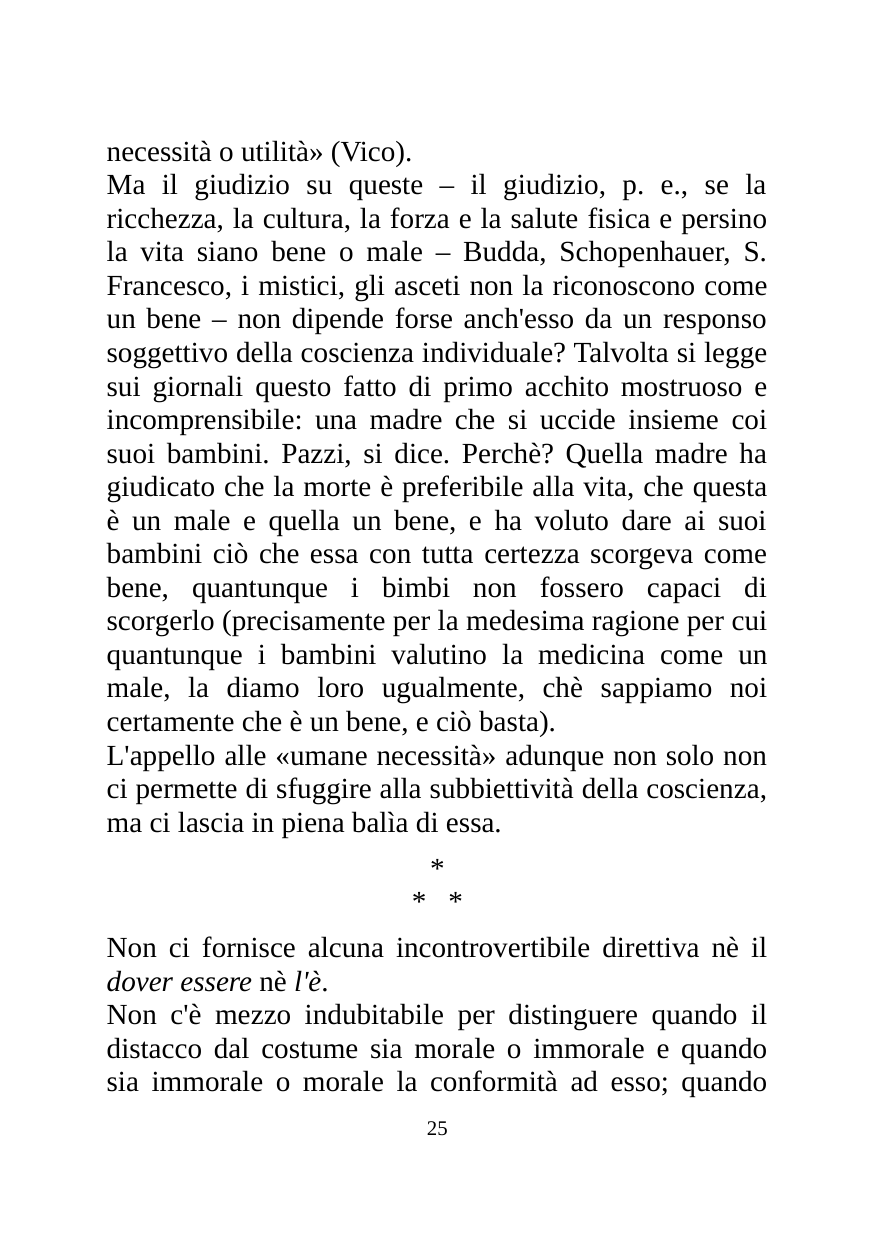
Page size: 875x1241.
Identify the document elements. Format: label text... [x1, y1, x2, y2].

text necessità o utilità» (Vico). [106, 134, 768, 167]
text Ma il giudizio su queste – il giudizio, p. e., se la ricchezza, la cultura, la forza e la salute fisica e persino la vita siano bene o male – Budda, Schopenhauer, S. Francesco, i mistici, gli asceti non la riconoscono come un bene – non dipende forse anch'esso da un responso soggettivo della coscienza individuale? Talvolta si legge sui giornali questo fatto di primo acchito mostruoso e incomprensibile: una madre che si uccide insieme coi suoi bambini. Pazzi, si dice. Perchè? Quella madre ha giudicato che la morte è preferibile alla vita, che questa è un male e quella un bene, e ha voluto dare ai suoi bambini ciò che essa con tutta certezza scorgeva come bene, quantunque i bimbi non fossero capaci di scorgerlo (precisamente per la medesima ragione per cui quantunque i bambini valutino la medicina come un male, la diamo loro ugualmente, chè sappiamo noi certamente che è un bene, e ciò basta). [106, 167, 768, 738]
text Non ci fornisce alcuna incontrovertibile direttiva nè il dover essere nè l'è. [106, 930, 768, 997]
text Non c'è mezzo indubitabile per distinguere quando il distacco dal costume sia morale o immorale e quando sia immorale o morale la conformità ad esso; quando [106, 997, 768, 1098]
text L'appello alle «umane necessità» adunque non solo non ci permette di sfuggire alla subbiettività della coscienza, ma ci lascia in piena balìa di essa. [106, 738, 768, 838]
text * * * [106, 851, 768, 918]
